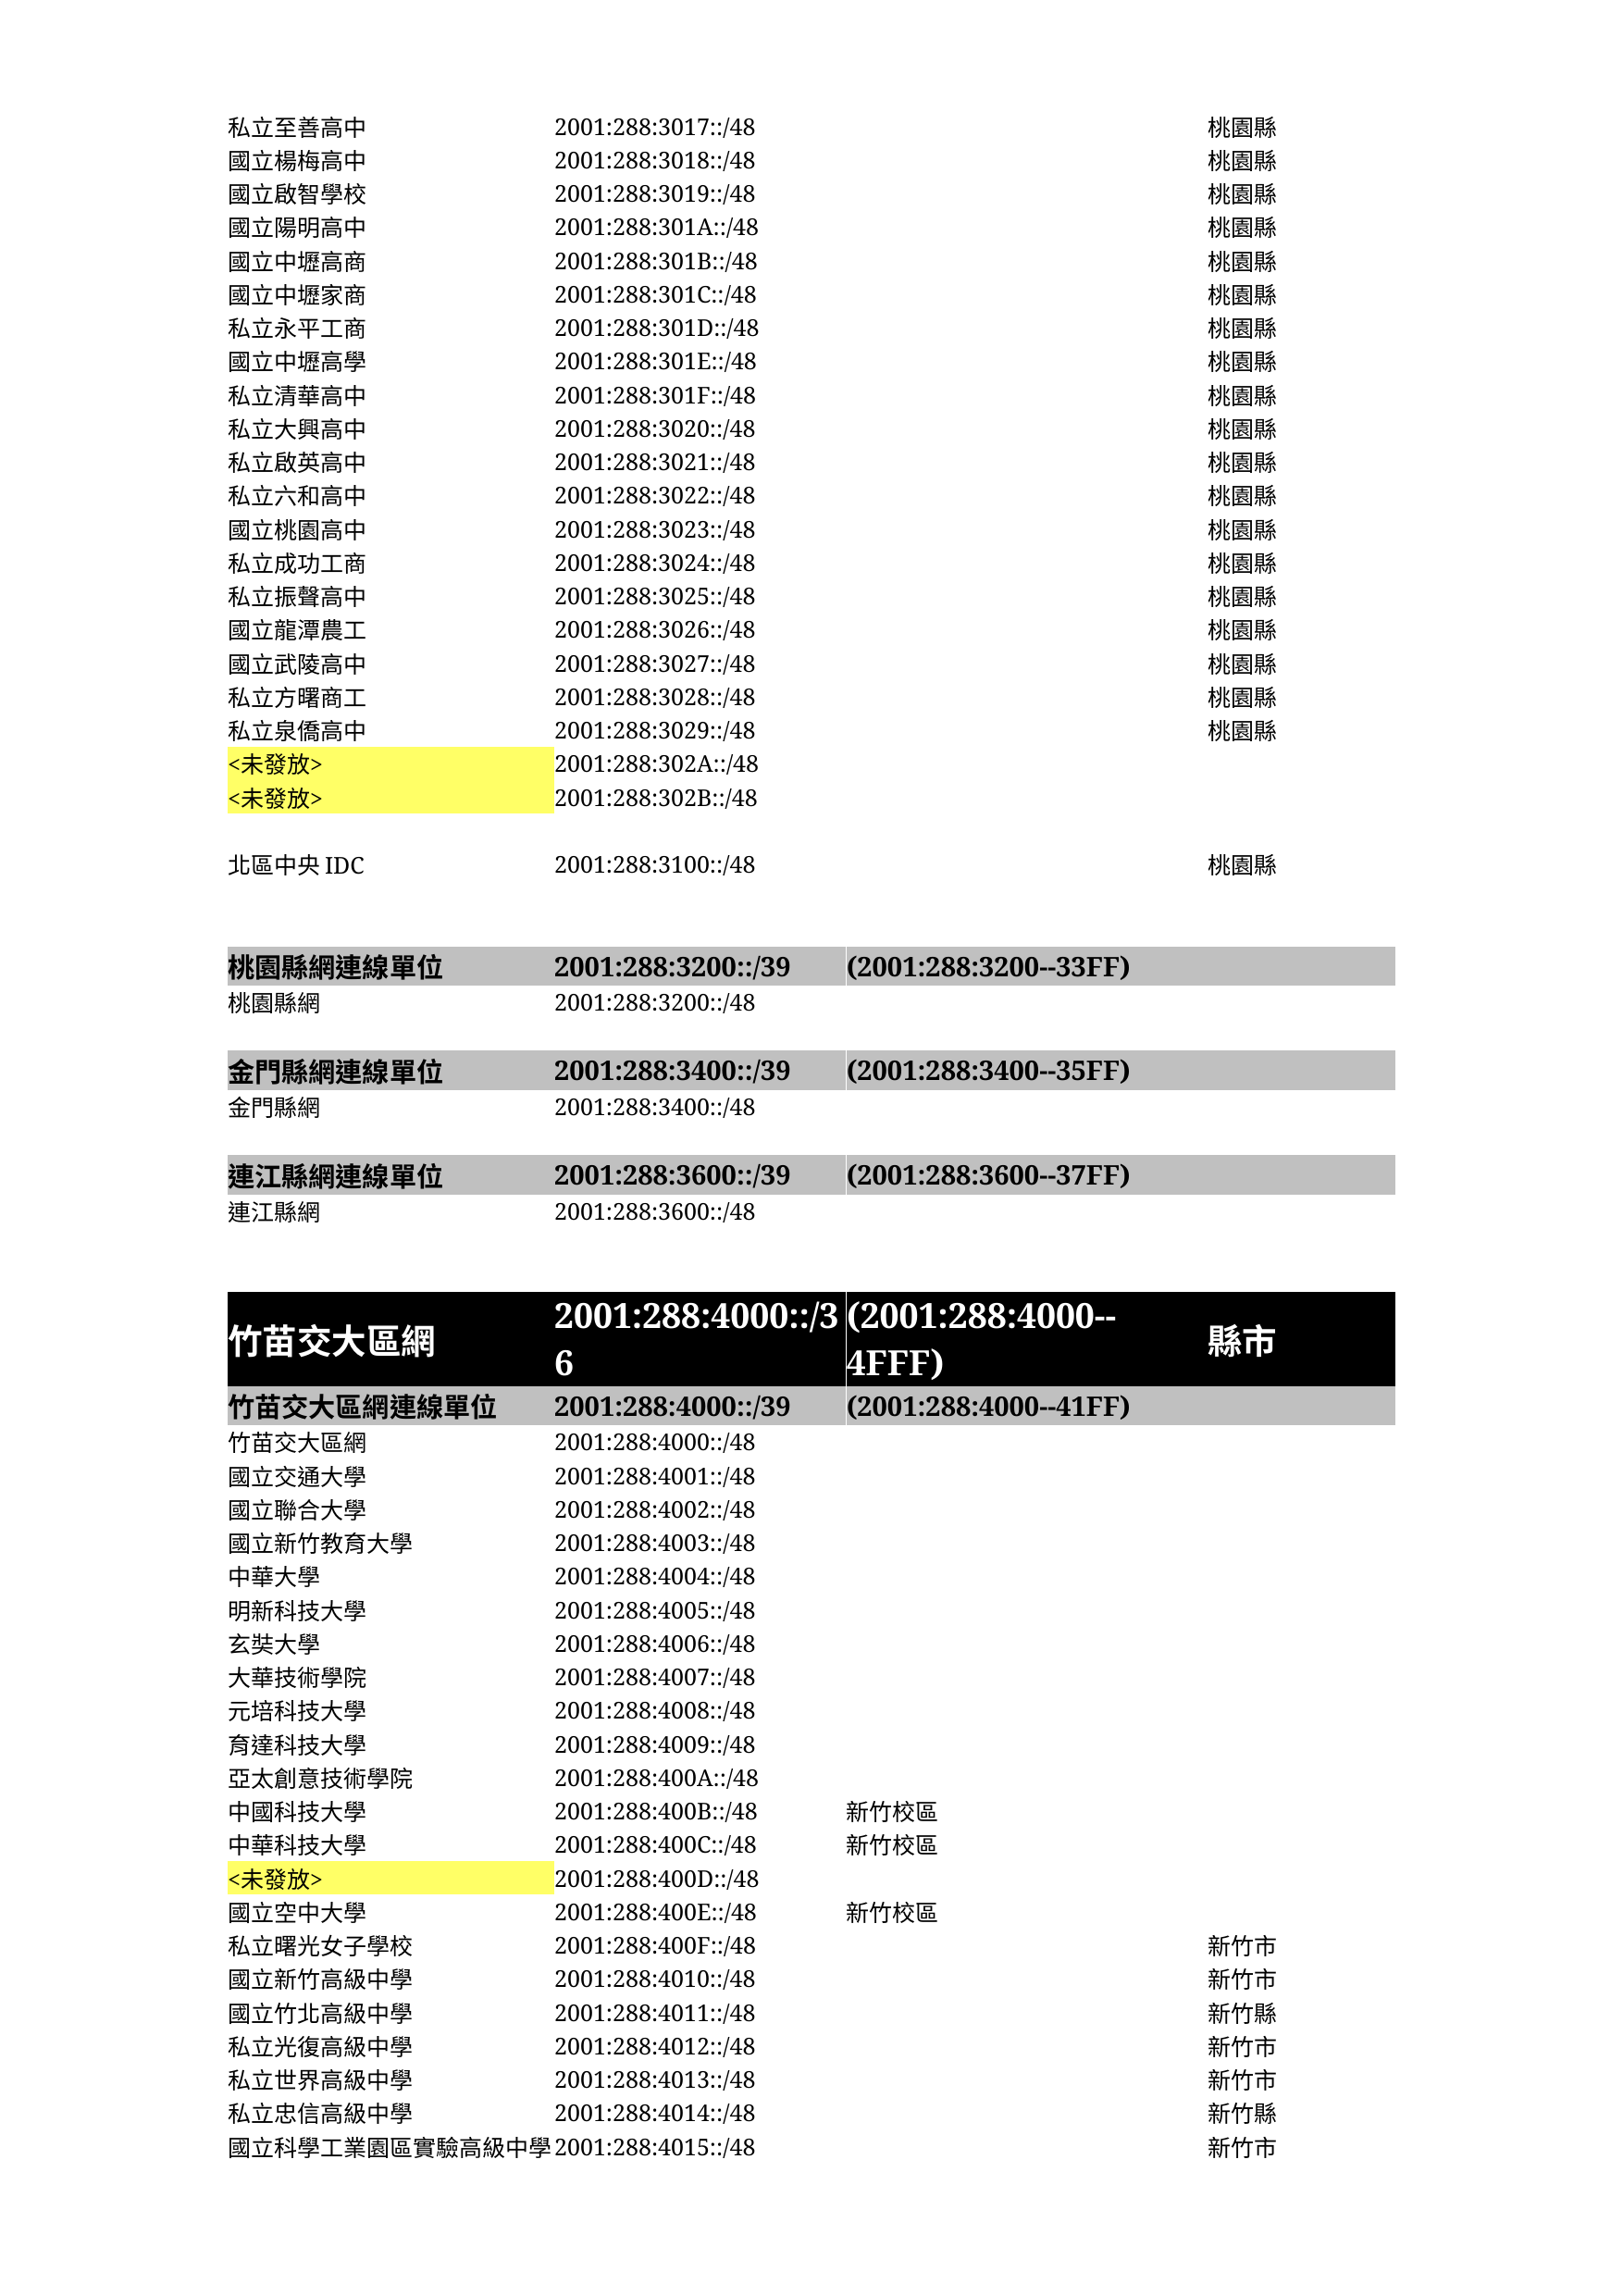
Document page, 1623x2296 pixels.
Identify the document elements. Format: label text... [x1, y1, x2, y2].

table_cell [847, 177, 1208, 210]
table_cell [1208, 1155, 1395, 1195]
table_cell 新竹縣 [1208, 2096, 1395, 2129]
table_cell 2001:288:3025::/48 [554, 579, 846, 613]
table_cell [847, 1727, 1208, 1760]
table_cell 2001:288:4007::/48 [554, 1660, 846, 1694]
table_cell [554, 914, 846, 946]
table_cell 新竹市 [1208, 1929, 1395, 1962]
table_cell [847, 210, 1208, 243]
table_cell 2001:288:4000::/39 [554, 1386, 846, 1425]
table_cell 大華技術學院 [228, 1660, 554, 1694]
table_cell 2001:288:301E::/48 [554, 344, 846, 378]
table_cell 2001:288:4008::/48 [554, 1694, 846, 1727]
table_cell 2001:288:302B::/48 [554, 780, 846, 813]
table_cell [847, 411, 1208, 445]
table_cell [847, 1019, 1208, 1050]
table_cell 2001:288:3200::/48 [554, 986, 846, 1019]
table_cell 國立空中大學 [228, 1895, 554, 1929]
table_cell 2001:288:3017::/48 [554, 109, 846, 143]
table_cell [847, 1260, 1208, 1292]
table_cell [847, 646, 1208, 679]
table_cell 2001:288:4002::/48 [554, 1493, 846, 1526]
table_cell 2001:288:4014::/48 [554, 2096, 846, 2129]
table_cell 桃園縣 [1208, 679, 1395, 714]
table_cell (2001:288:4000--41FF) [847, 1386, 1208, 1425]
table_cell 2001:288:3018::/48 [554, 143, 846, 177]
table_cell 國立武陵高中 [228, 646, 554, 679]
table_cell [1208, 1458, 1395, 1492]
table_cell 2001:288:3029::/48 [554, 714, 846, 747]
table_cell [1208, 1559, 1395, 1593]
table_cell 2001:288:4015::/48 [554, 2129, 846, 2163]
table_cell [1208, 1694, 1395, 1727]
table_cell 國立聯合大學 [228, 1493, 554, 1526]
table_cell [228, 1019, 554, 1050]
table_cell [1208, 1593, 1395, 1626]
table_cell 2001:288:3027::/48 [554, 646, 846, 679]
table_cell 桃園縣 [1208, 445, 1395, 478]
table_cell [847, 848, 1208, 881]
table_cell 2001:288:301A::/48 [554, 210, 846, 243]
table_cell [847, 1962, 1208, 1995]
table_cell 國立中壢高商 [228, 243, 554, 277]
table_cell [1208, 1019, 1395, 1050]
table_cell [1208, 1425, 1395, 1458]
table_cell [1208, 1260, 1395, 1292]
table_cell 國立中壢高學 [228, 344, 554, 378]
table_cell [554, 1228, 846, 1260]
table_cell [847, 1761, 1208, 1794]
table_cell [847, 1929, 1208, 1962]
table_cell [847, 613, 1208, 646]
table_cell 桃園縣 [1208, 848, 1395, 881]
table_cell 2001:288:3026::/48 [554, 613, 846, 646]
table_cell 桃園縣 [1208, 411, 1395, 445]
table_cell 2001:288:3200::/39 [554, 947, 846, 986]
table_cell [847, 1195, 1208, 1228]
table_cell 連江縣網 [228, 1195, 554, 1228]
table_cell 北區中央IDC [228, 848, 554, 881]
table_cell 桃園縣 [1208, 277, 1395, 311]
table_cell [847, 986, 1208, 1019]
table_cell 私立曙光女子學校 [228, 1929, 554, 1962]
table_cell [847, 2129, 1208, 2163]
table_cell [1208, 1861, 1395, 1894]
table_cell 新竹校區 [847, 1895, 1208, 1929]
table_cell 2001:288:3400::/39 [554, 1050, 846, 1090]
table_cell 國立中壢家商 [228, 277, 554, 311]
table_cell [554, 881, 846, 914]
table_cell 2001:288:3024::/48 [554, 545, 846, 579]
table_cell 國立啟智學校 [228, 177, 554, 210]
table_cell 金門縣網 [228, 1090, 554, 1123]
table_cell 私立成功工商 [228, 545, 554, 579]
table_cell [1208, 1090, 1395, 1123]
table_cell [847, 881, 1208, 914]
table_cell 2001:288:301F::/48 [554, 378, 846, 411]
table_cell 私立清華高中 [228, 378, 554, 411]
table_cell 國立新竹教育大學 [228, 1526, 554, 1559]
table_cell 桃園縣 [1208, 512, 1395, 545]
table_cell 桃園縣網 [228, 986, 554, 1019]
table_cell 桃園縣 [1208, 210, 1395, 243]
table_cell [1208, 1493, 1395, 1526]
table_cell [1208, 881, 1395, 914]
table_cell 金門縣網連線單位 [228, 1050, 554, 1090]
table_cell 桃園縣 [1208, 109, 1395, 143]
table_cell [847, 1425, 1208, 1458]
table_cell 國立龍潭農工 [228, 613, 554, 646]
table_cell 2001:288:400F::/48 [554, 1929, 846, 1962]
table_cell 2001:288:301C::/48 [554, 277, 846, 311]
table_cell 私立六和高中 [228, 478, 554, 512]
table_cell <未發放> [228, 747, 554, 780]
table_cell 2001:288:4003::/48 [554, 1526, 846, 1559]
table_cell 2001:288:301B::/48 [554, 243, 846, 277]
table_cell [847, 311, 1208, 344]
table_cell 私立大興高中 [228, 411, 554, 445]
table_cell [847, 1493, 1208, 1526]
table_cell [847, 914, 1208, 946]
table_cell 桃園縣 [1208, 613, 1395, 646]
table_cell [1208, 747, 1395, 780]
table_cell 2001:288:3400::/48 [554, 1090, 846, 1123]
table_cell 私立光復高級中學 [228, 2029, 554, 2063]
table_cell [847, 2063, 1208, 2096]
table_cell 2001:288:3600::/48 [554, 1195, 846, 1228]
table_cell 桃園縣 [1208, 344, 1395, 378]
table_cell 新竹市 [1208, 1962, 1395, 1995]
table_cell 桃園縣 [1208, 378, 1395, 411]
table_cell 私立振聲高中 [228, 579, 554, 613]
table_cell 中華大學 [228, 1559, 554, 1593]
table_cell 2001:288:4001::/48 [554, 1458, 846, 1492]
table_cell 2001:288:4006::/48 [554, 1627, 846, 1660]
table_cell [847, 1559, 1208, 1593]
table_cell [847, 1593, 1208, 1626]
table_cell [1208, 1123, 1395, 1155]
table_cell 2001:288:3028::/48 [554, 679, 846, 714]
table_cell 桃園縣 [1208, 311, 1395, 344]
table_cell 2001:288:400E::/48 [554, 1895, 846, 1929]
table_cell [847, 1627, 1208, 1660]
table_cell 玄奘大學 [228, 1627, 554, 1660]
table_cell 桃園縣網連線單位 [228, 947, 554, 986]
table_cell [847, 143, 1208, 177]
table_cell [847, 1861, 1208, 1894]
table_cell 竹苗交大區網 [228, 1292, 554, 1386]
table_cell [1208, 1627, 1395, 1660]
table_cell 私立至善高中 [228, 109, 554, 143]
table_cell [847, 780, 1208, 813]
table_cell 國立交通大學 [228, 1458, 554, 1492]
table_cell [1208, 1660, 1395, 1694]
table_cell 2001:288:4011::/48 [554, 1995, 846, 2029]
table_cell 新竹校區 [847, 1828, 1208, 1861]
table_cell 縣市 [1208, 1292, 1395, 1386]
table_cell (2001:288:3600--37FF) [847, 1155, 1208, 1195]
table_cell [847, 1995, 1208, 2029]
table_cell 桃園縣 [1208, 177, 1395, 210]
table_cell [847, 445, 1208, 478]
table_cell [228, 1228, 554, 1260]
table_cell [847, 545, 1208, 579]
table_cell 國立竹北高級中學 [228, 1995, 554, 2029]
table_cell [1208, 947, 1395, 986]
table_cell [1208, 1828, 1395, 1861]
table_cell 連江縣網連線單位 [228, 1155, 554, 1195]
table_cell 2001:288:400B::/48 [554, 1794, 846, 1828]
table_cell 2001:288:3023::/48 [554, 512, 846, 545]
table_cell [1208, 1761, 1395, 1794]
table_cell [847, 478, 1208, 512]
table_cell 國立陽明高中 [228, 210, 554, 243]
table_cell 2001:288:4004::/48 [554, 1559, 846, 1593]
table_cell 2001:288:400C::/48 [554, 1828, 846, 1861]
table_cell (2001:288:3200--33FF) [847, 947, 1208, 986]
table_cell 2001:288:4009::/48 [554, 1727, 846, 1760]
table_cell [847, 2029, 1208, 2063]
table_cell [1208, 1228, 1395, 1260]
table_cell 新竹市 [1208, 2129, 1395, 2163]
table_cell [1208, 914, 1395, 946]
table_cell [847, 1458, 1208, 1492]
table_cell [1208, 1895, 1395, 1929]
table_cell [1208, 1195, 1395, 1228]
table_cell 私立啟英高中 [228, 445, 554, 478]
table_cell 桃園縣 [1208, 579, 1395, 613]
table_cell 私立世界高級中學 [228, 2063, 554, 2096]
table_cell [847, 1228, 1208, 1260]
table_cell [847, 747, 1208, 780]
table_cell [847, 344, 1208, 378]
table_cell (2001:288:3400--35FF) [847, 1050, 1208, 1090]
table_cell [554, 1019, 846, 1050]
table_cell 2001:288:400D::/48 [554, 1861, 846, 1894]
table_cell [1208, 813, 1395, 848]
table_cell [1208, 1386, 1395, 1425]
table_cell [1208, 1526, 1395, 1559]
table_cell 新竹校區 [847, 1794, 1208, 1828]
table_cell 育達科技大學 [228, 1727, 554, 1760]
table_cell 桃園縣 [1208, 545, 1395, 579]
table_cell [554, 1260, 846, 1292]
table_cell 2001:288:3019::/48 [554, 177, 846, 210]
table_cell 私立方曙商工 [228, 679, 554, 714]
table_cell [228, 881, 554, 914]
table_cell 2001:288:4005::/48 [554, 1593, 846, 1626]
table_cell 新竹市 [1208, 2029, 1395, 2063]
table_cell 2001:288:4010::/48 [554, 1962, 846, 1995]
table_cell 2001:288:3022::/48 [554, 478, 846, 512]
table_cell 新竹縣 [1208, 1995, 1395, 2029]
table_cell 2001:288:4013::/48 [554, 2063, 846, 2096]
table_cell 桃園縣 [1208, 143, 1395, 177]
table_cell [847, 109, 1208, 143]
table_cell [847, 1090, 1208, 1123]
table_cell 竹苗交大區網連線單位 [228, 1386, 554, 1425]
table_cell 2001:288:3100::/48 [554, 848, 846, 881]
table_cell 2001:288:301D::/48 [554, 311, 846, 344]
table_cell [554, 813, 846, 848]
table_cell [1208, 780, 1395, 813]
table_cell 私立忠信高級中學 [228, 2096, 554, 2129]
table_cell 新竹市 [1208, 2063, 1395, 2096]
table_cell [847, 1660, 1208, 1694]
table_cell 私立永平工商 [228, 311, 554, 344]
table_cell 桃園縣 [1208, 714, 1395, 747]
table_cell 明新科技大學 [228, 1593, 554, 1626]
table_cell [1208, 1794, 1395, 1828]
table_cell 2001:288:4000::/36 [554, 1292, 846, 1386]
table_cell [847, 2096, 1208, 2129]
table_cell [228, 813, 554, 848]
table_cell [554, 1123, 846, 1155]
table_cell 2001:288:4000::/48 [554, 1425, 846, 1458]
table_cell <未發放> [228, 1861, 554, 1894]
table_cell [847, 679, 1208, 714]
table_cell [847, 512, 1208, 545]
table_cell 元培科技大學 [228, 1694, 554, 1727]
table_cell 國立新竹高級中學 [228, 1962, 554, 1995]
table_cell 2001:288:400A::/48 [554, 1761, 846, 1794]
table_cell [228, 914, 554, 946]
table_cell (2001:288:4000--4FFF) [847, 1292, 1208, 1386]
table_cell [847, 1526, 1208, 1559]
table_cell [228, 1123, 554, 1155]
table_cell 國立科學工業園區實驗高級中學 [228, 2129, 554, 2163]
table_cell 國立桃園高中 [228, 512, 554, 545]
table_cell 2001:288:4012::/48 [554, 2029, 846, 2063]
table_cell [228, 1260, 554, 1292]
table_cell 國立楊梅高中 [228, 143, 554, 177]
table_cell [847, 1123, 1208, 1155]
table_cell <未發放> [228, 780, 554, 813]
table_cell [1208, 1050, 1395, 1090]
table_cell [847, 378, 1208, 411]
table_cell [847, 813, 1208, 848]
table_cell 桃園縣 [1208, 243, 1395, 277]
table_cell 桃園縣 [1208, 478, 1395, 512]
table_cell 2001:288:302A::/48 [554, 747, 846, 780]
table_cell [847, 579, 1208, 613]
table_cell 桃園縣 [1208, 646, 1395, 679]
table_cell 2001:288:3021::/48 [554, 445, 846, 478]
table_cell 私立泉僑高中 [228, 714, 554, 747]
table_cell 竹苗交大區網 [228, 1425, 554, 1458]
table_cell [847, 714, 1208, 747]
table_cell [847, 1694, 1208, 1727]
table_cell 2001:288:3020::/48 [554, 411, 846, 445]
table_cell 中華科技大學 [228, 1828, 554, 1861]
table_cell [847, 243, 1208, 277]
table_cell [847, 277, 1208, 311]
table_cell [1208, 1727, 1395, 1760]
table_cell 中國科技大學 [228, 1794, 554, 1828]
table_cell 2001:288:3600::/39 [554, 1155, 846, 1195]
table_cell 亞太創意技術學院 [228, 1761, 554, 1794]
table_cell [1208, 986, 1395, 1019]
